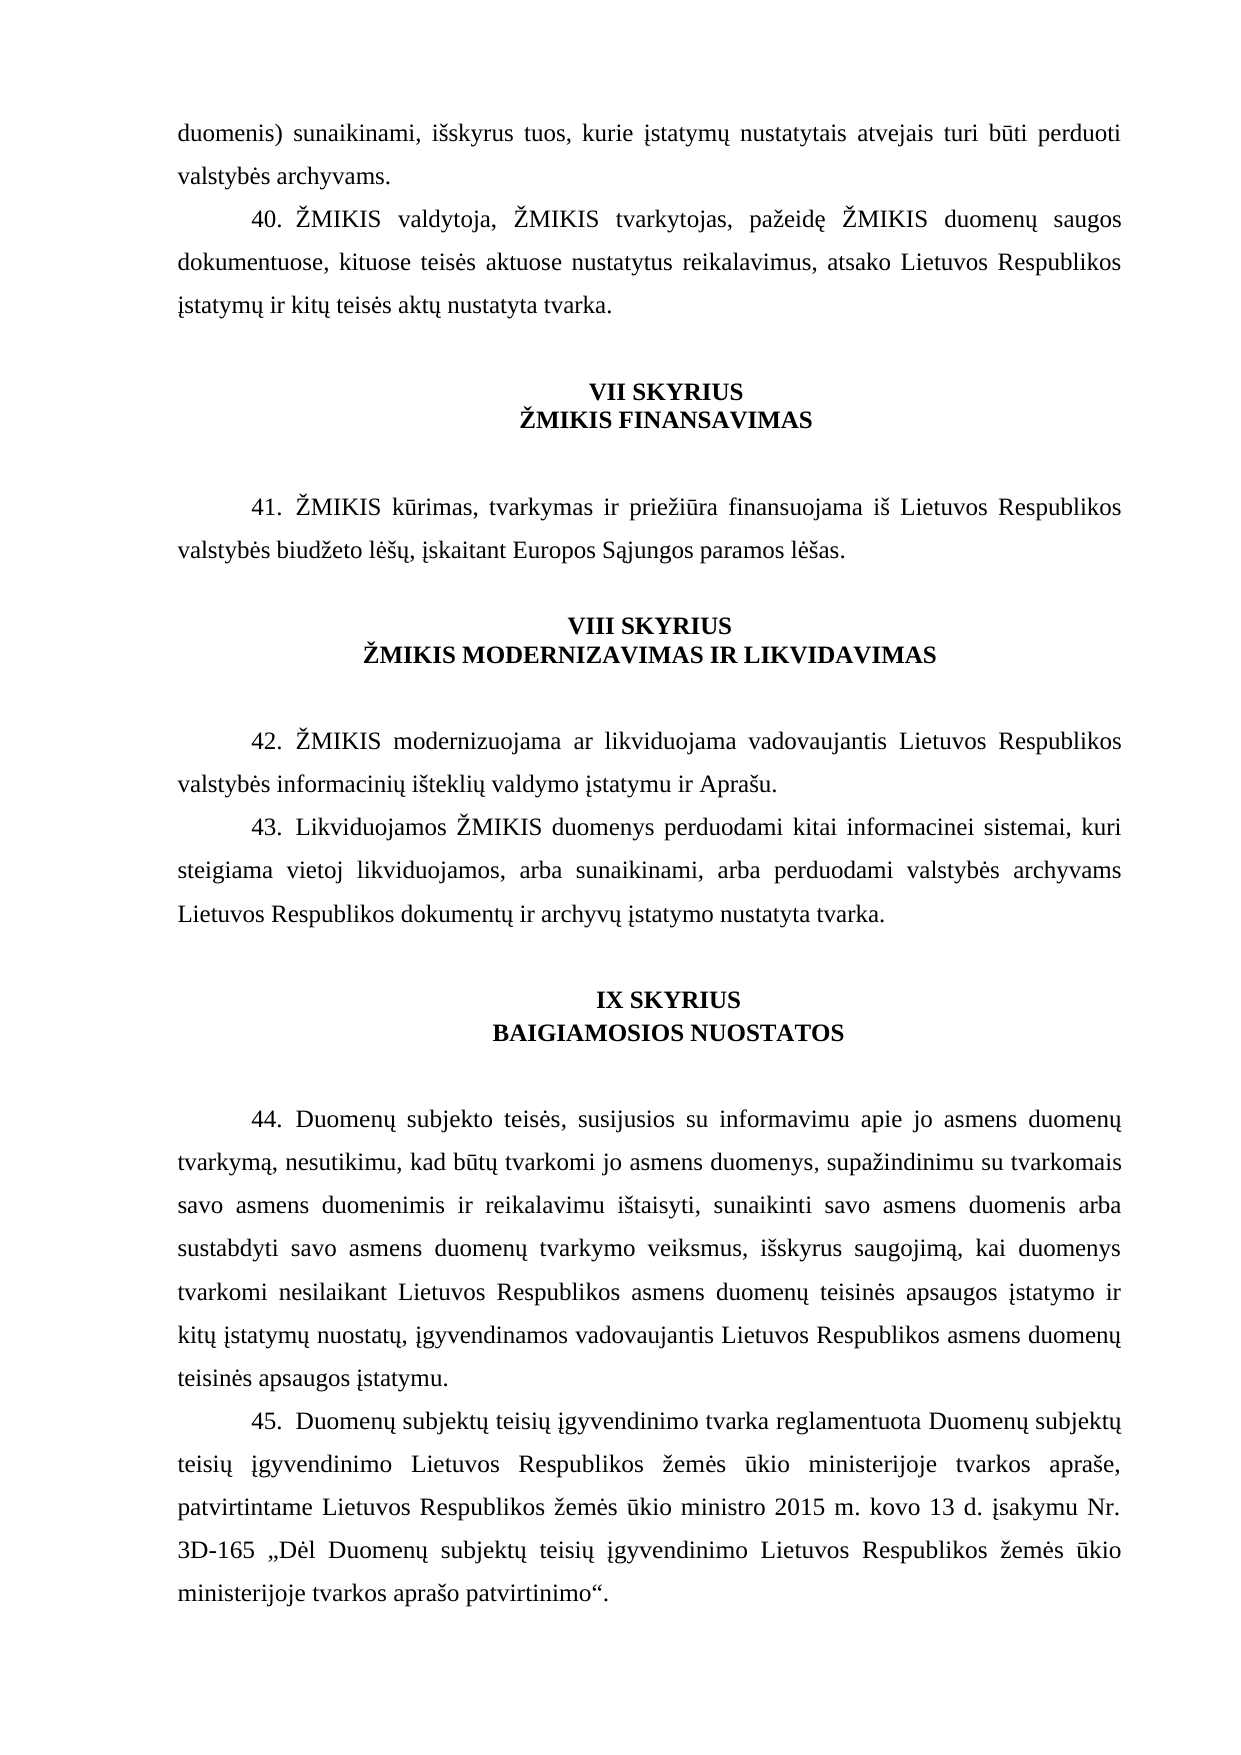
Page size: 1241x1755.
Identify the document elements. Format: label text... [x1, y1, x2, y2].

text 45. Duomenų subjektų teisių įgyvendinimo tvarka reglamentuota Duomenų subjektų teisių įgyvendinimo Lietuvos Respublikos žemės ūkio ministerijoje tvarkos apraše, patvirtintame Lietuvos Respublikos žemės ūkio ministro 2015 m. kovo 13 d. įsakymu Nr. 3D-165 „Dėl Duomenų subjektų teisių įgyvendinimo Lietuvos Respublikos žemės ūkio ministerijoje tvarkos aprašo patvirtinimo“. [177, 1406, 1122, 1607]
text VII SKYRIUS [177, 377, 1122, 406]
text ŽMIKIS MODERNIZAVIMAS IR LIKVIDAVIMAS [177, 640, 1122, 669]
text 43. Likviduojamos ŽMIKIS duomenys perduodami kitai informacinei sistemai, kuri steigiama vietoj likviduojamos, arba sunaikinami, arba perduodami valstybės archyvams Lietuvos Respublikos dokumentų ir archyvų įstatymo nustatyta tvarka. [177, 812, 1122, 927]
text duomenis) sunaikinami, išskyrus tuos, kurie įstatymų nustatytais atvejais turi būti perduoti valstybės archyvams. [177, 118, 1122, 190]
text BAIGIAMOSIOS NUOSTATOS [215, 1018, 1122, 1047]
text 42. ŽMIKIS modernizuojama ar likviduojama vadovaujantis Lietuvos Respublikos valstybės informacinių išteklių valdymo įstatymu ir Aprašu. [177, 726, 1122, 798]
text 41. ŽMIKIS kūrimas, tvarkymas ir priežiūra finansuojama iš Lietuvos Respublikos valstybės biudžeto lėšų, įskaitant Europos Sąjungos paramos lėšas. [177, 492, 1122, 564]
text ŽMIKIS FINANSAVIMAS [177, 406, 1122, 434]
text VIII skyrius [177, 611, 1122, 640]
text IX SKYRIUS [215, 985, 1122, 1014]
text 40. ŽMIKIS valdytoja, ŽMIKIS tvarkytojas, pažeidę ŽMIKIS duomenų saugos dokumentuose, kituose teisės aktuose nustatytus reikalavimus, atsako Lietuvos Respublikos įstatymų ir kitų teisės aktų nustatyta tvarka. [177, 204, 1122, 319]
text 44. Duomenų subjekto teisės, susijusios su informavimu apie jo asmens duomenų tvarkymą, nesutikimu, kad būtų tvarkomi jo asmens duomenys, supažindinimu su tvarkomais savo asmens duomenimis ir reikalavimu ištaisyti, sunaikinti savo asmens duomenis arba sustabdyti savo asmens duomenų tvarkymo veiksmus, išskyrus saugojimą, kai duomenys tvarkomi nesilaikant Lietuvos Respublikos asmens duomenų teisinės apsaugos įstatymo ir kitų įstatymų nuostatų, įgyvendinamos vadovaujantis Lietuvos Respublikos asmens duomenų teisinės apsaugos įstatymu. [177, 1104, 1122, 1392]
